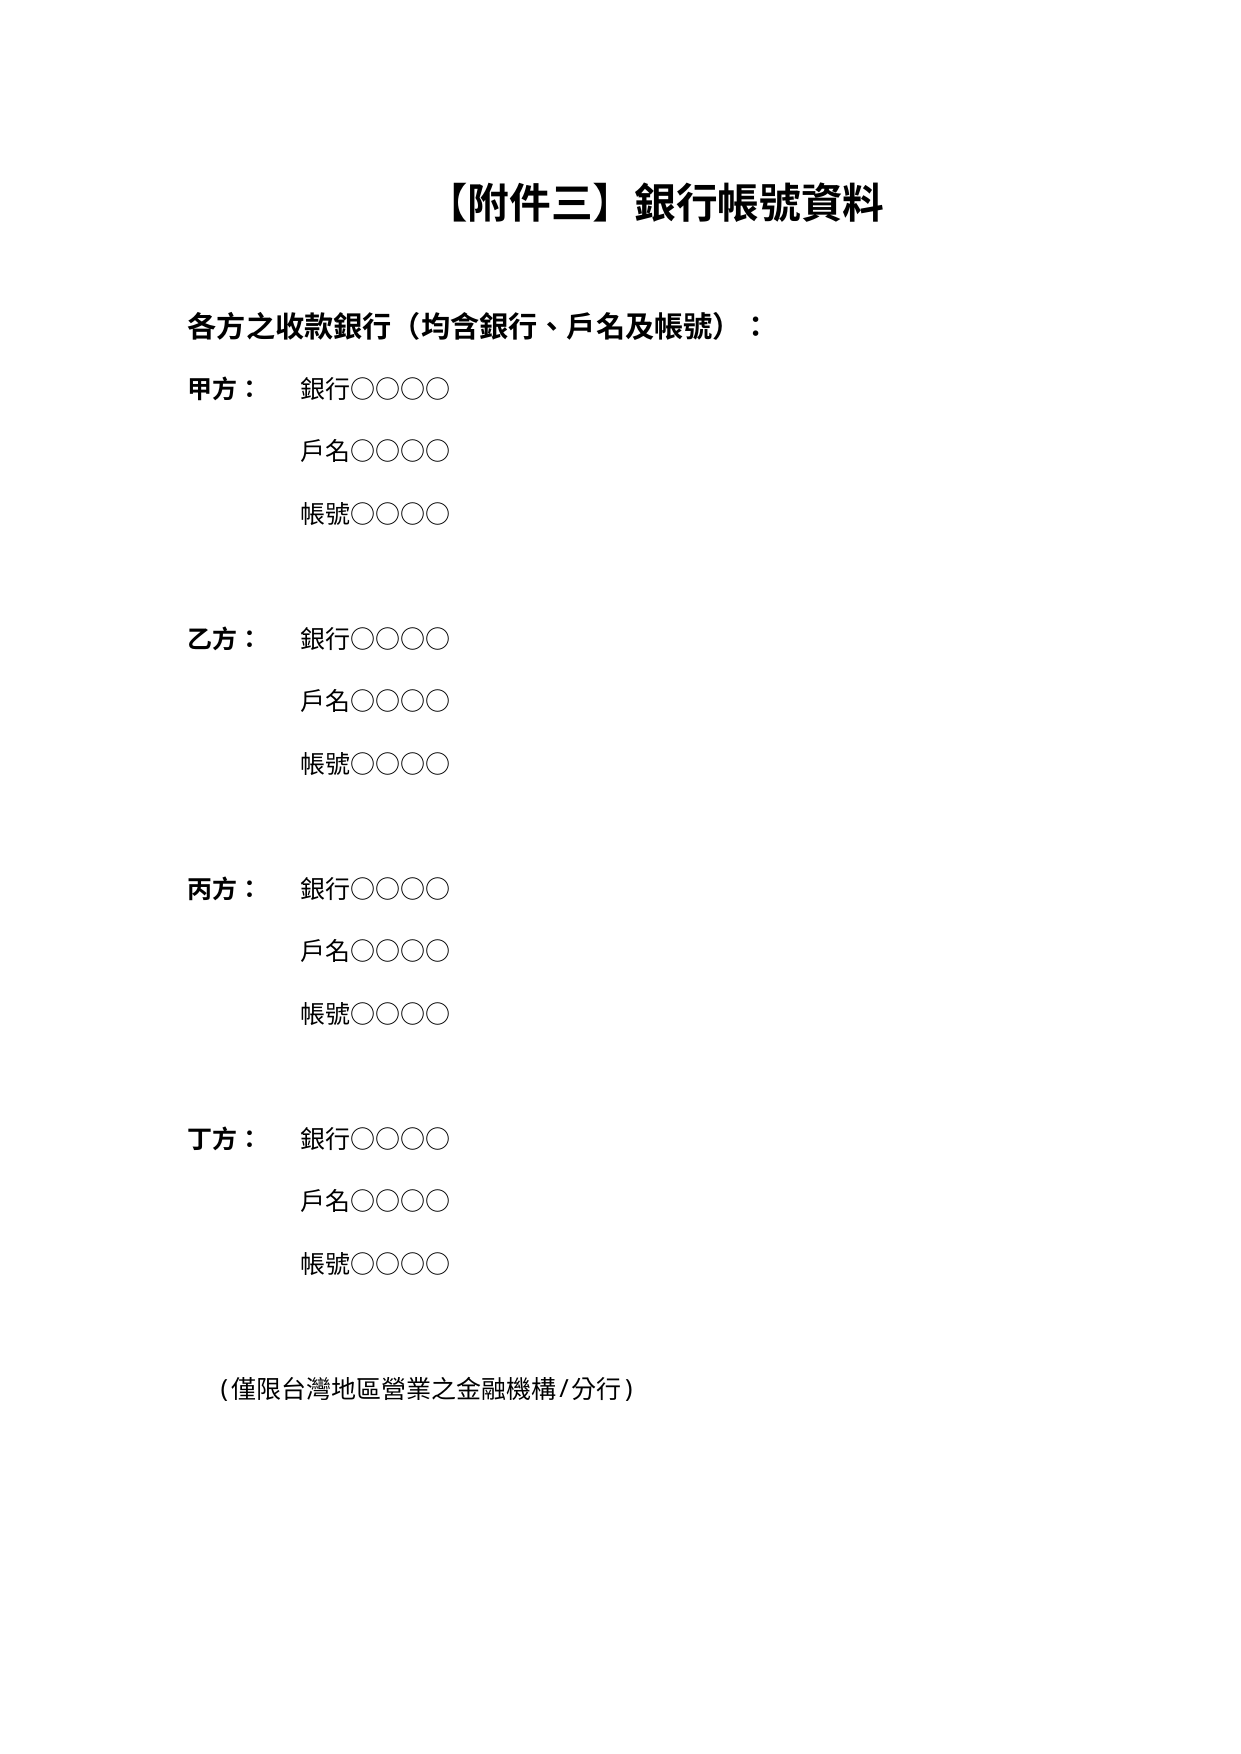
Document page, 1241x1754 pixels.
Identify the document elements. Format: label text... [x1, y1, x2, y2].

text 帳號○○○○ [187, 721, 1122, 783]
text 戶名○○○○ [187, 908, 1122, 971]
text 帳號○○○○ [187, 1221, 1122, 1283]
text 丁方： 銀行○○○○ [187, 1096, 1122, 1158]
text 甲方： 銀行○○○○ [187, 346, 1122, 408]
text 帳號○○○○ [187, 971, 1122, 1033]
text (僅限台灣地區營業之金融機構/分行) [187, 1346, 1122, 1408]
text 丙方： 銀行○○○○ [187, 846, 1122, 908]
text 戶名○○○○ [187, 1158, 1122, 1221]
text 乙方： 銀行○○○○ [187, 596, 1122, 658]
text 戶名○○○○ [187, 408, 1122, 471]
text 戶名○○○○ [187, 658, 1122, 721]
text 帳號○○○○ [187, 471, 1122, 533]
text 各方之收款銀行（均含銀行、戶名及帳號）： [187, 283, 1122, 346]
text 【附件三】銀行帳號資料 [187, 158, 1122, 221]
